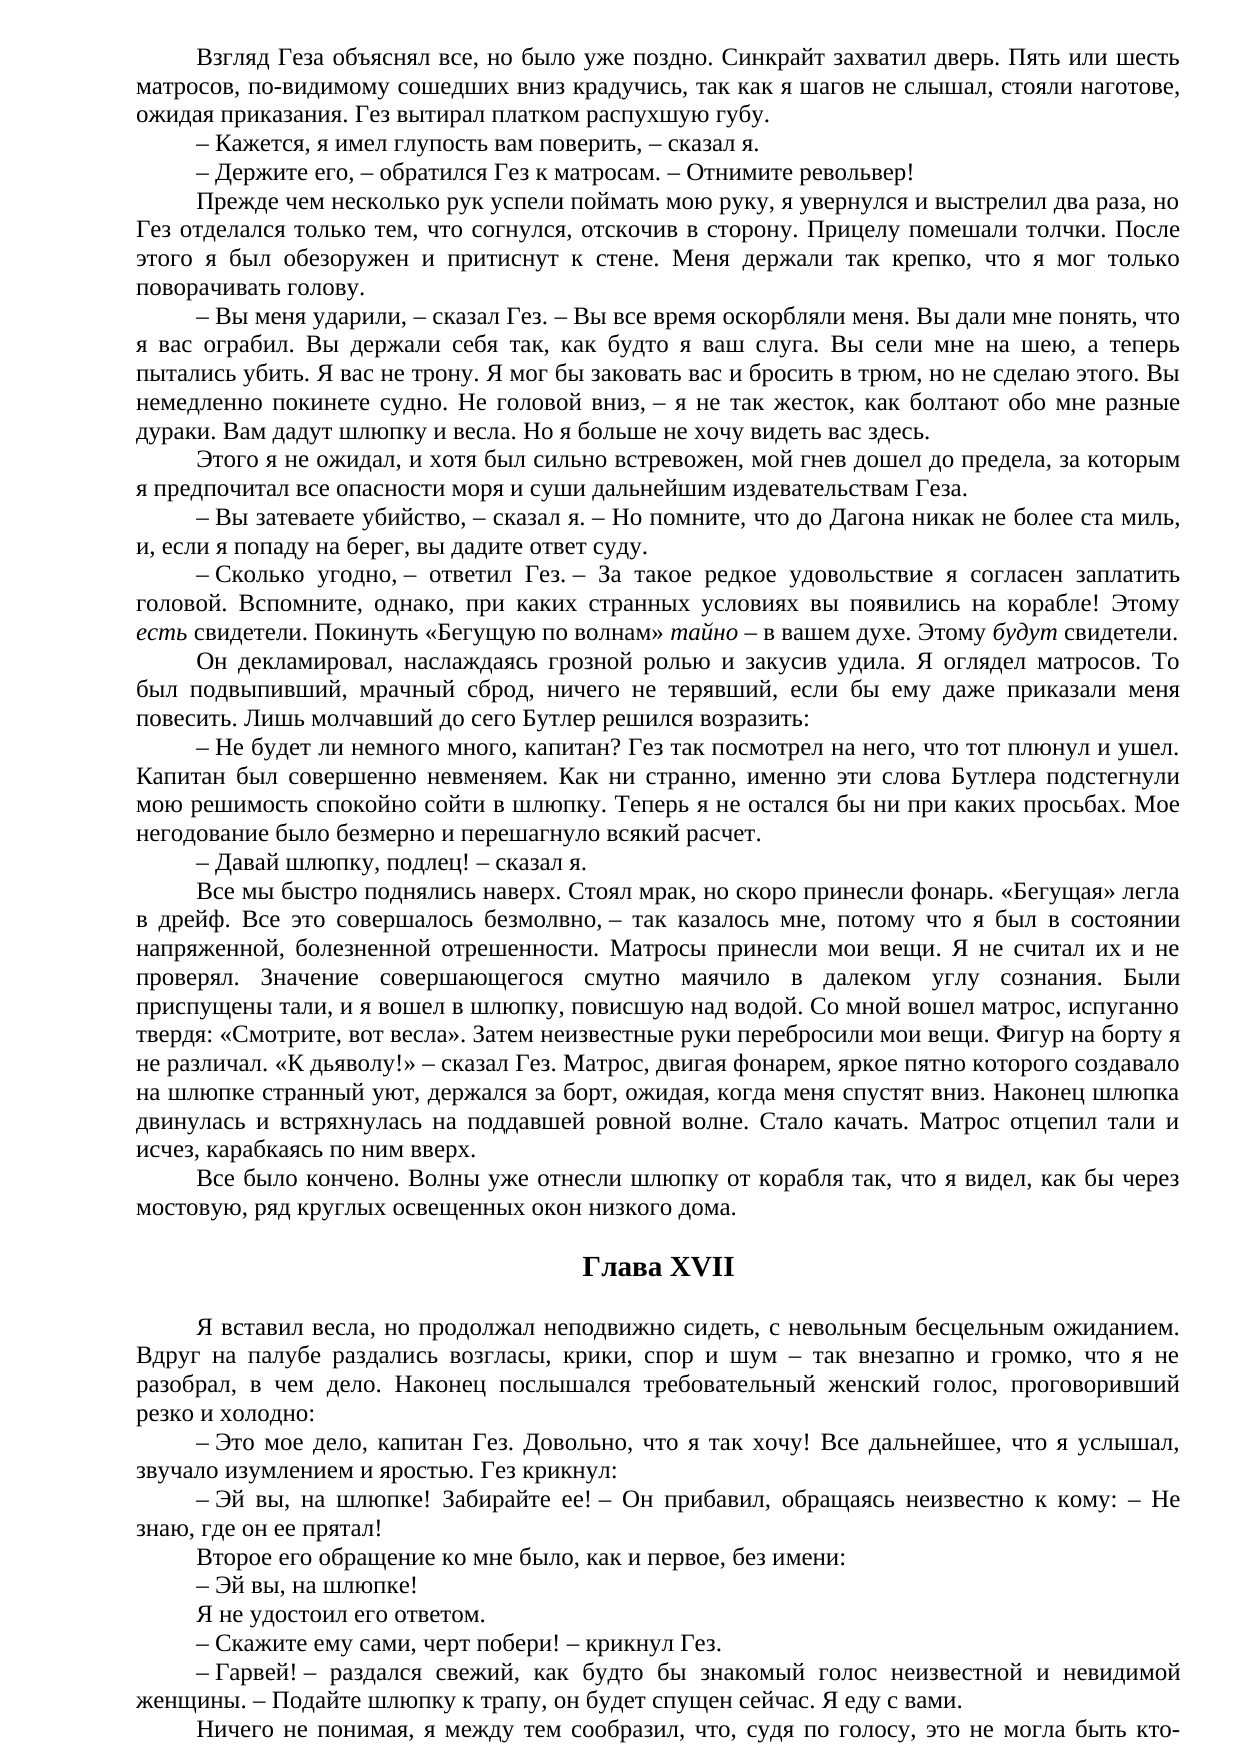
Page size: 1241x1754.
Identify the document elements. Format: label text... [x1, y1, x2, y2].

text – Сколько угодно, – ответил Гез. – За такое редкое удовольствие я согласен заплатить головой. Вспомните, однако, при каких странных условиях вы появились на корабле! Этому есть свидетели. Покинуть «Бегущую по волнам» тайно – в вашем духе. Этому будут свидетели. [136, 559, 1181, 646]
text Все мы быстро поднялись наверх. Стоял мрак, но скоро принесли фонарь. «Бегущая» легла в дрейф. Все это совершалось безмолвно, – так казалось мне, потому что я был в состоянии напряженной, болезненной отрешенности. Матросы принесли мои вещи. Я не считал их и не проверял. Значение совершающегося смутно маячило в далеком углу сознания. Были приспущены тали, и я вошел в шлюпку, повисшую над водой. Со мной вошел матрос, испуганно твердя: «Смотрите, вот весла». Затем неизвестные руки перебросили мои вещи. Фигур на борту я не различал. «К дьяволу!» – сказал Гез. Матрос, двигая фонарем, яркое пятно которого создавало на шлюпке странный уют, держался за борт, ожидая, когда меня спустят вниз. Наконец шлюпка двинулась и встряхнулась на поддавшей ровной волне. Стало качать. Матрос отцепил тали и исчез, карабкаясь по ним вверх. [136, 876, 1181, 1163]
text – Эй вы, на шлюпке! [136, 1571, 1181, 1599]
text – Не будет ли немного много, капитан? Гез так посмотрел на него, что тот плюнул и ушел. Капитан был совершенно невменяем. Как ни странно, именно эти слова Бутлера подстегнули мою решимость спокойно сойти в шлюпку. Теперь я не остался бы ни при каких просьбах. Мое негодование было безмерно и перешагнуло всякий расчет. [136, 732, 1181, 847]
text Я вставил весла, но продолжал неподвижно сидеть, с невольным бесцельным ожиданием. Вдруг на палубе раздались возгласы, крики, спор и шум – так внезапно и громко, что я не разобрал, в чем дело. Наконец послышался требовательный женский голос, проговоривший резко и холодно: [136, 1312, 1181, 1427]
subtitle Глава XVII [136, 1249, 1181, 1283]
text – Давай шлюпку, подлец! – сказал я. [136, 847, 1181, 876]
text Я не удостоил его ответом. [136, 1599, 1181, 1628]
text – Кажется, я имел глупость вам поверить, – сказал я. [136, 128, 1181, 157]
text Он декламировал, наслаждаясь грозной ролью и закусив удила. Я оглядел матросов. То был подвыпивший, мрачный сброд, ничего не терявший, если бы ему даже приказали меня повесить. Лишь молчавший до сего Бутлер решился возразить: [136, 646, 1181, 732]
text – Эй вы, на шлюпке! Забирайте ее! – Он прибавил, обращаясь неизвестно к кому: – Не знаю, где он ее прятал! [136, 1484, 1181, 1542]
text – Вы меня ударили, – сказал Гез. – Вы все время оскорбляли меня. Вы дали мне понять, что я вас ограбил. Вы держали себя так, как будто я ваш слуга. Вы сели мне на шею, а теперь пытались убить. Я вас не трону. Я мог бы заковать вас и бросить в трюм, но не сделаю этого. Вы немедленно покинете судно. Не головой вниз, – я не так жесток, как болтают обо мне разные дураки. Вам дадут шлюпку и весла. Но я больше не хочу видеть вас здесь. [136, 301, 1181, 444]
text Прежде чем несколько рук успели поймать мою руку, я увернулся и выстрелил два раза, но Гез отделался только тем, что согнулся, отскочив в сторону. Прицелу помешали толчки. После этого я был обезоружен и притиснут к стене. Меня держали так крепко, что я мог только поворачивать голову. [136, 186, 1181, 301]
text Ничего не понимая, я между тем сообразил, что, судя по голосу, это не могла быть кто- [136, 1714, 1181, 1743]
text – Держите его, – обратился Гез к матросам. – Отнимите револьвер! [136, 157, 1181, 186]
text – Вы затеваете убийство, – сказал я. – Но помните, что до Дагона никак не более ста миль, и, если я попаду на берег, вы дадите ответ суду. [136, 502, 1181, 559]
text Второе его обращение ко мне было, как и первое, без имени: [136, 1542, 1181, 1571]
text – Это мое дело, капитан Гез. Довольно, что я так хочу! Все дальнейшее, что я услышал, звучало изумлением и яростью. Гез крикнул: [136, 1427, 1181, 1484]
text Этого я не ожидал, и хотя был сильно встревожен, мой гнев дошел до предела, за которым я предпочитал все опасности моря и суши дальнейшим издевательствам Геза. [136, 444, 1181, 502]
text – Скажите ему сами, черт побери! – крикнул Гез. [136, 1628, 1181, 1657]
text Все было кончено. Волны уже отнесли шлюпку от корабля так, что я видел, как бы через мостовую, ряд круглых освещенных окон низкого дома. [136, 1163, 1181, 1221]
text – Гарвей! – раздался свежий, как будто бы знакомый голос неизвестной и невидимой женщины. – Подайте шлюпку к трапу, он будет спущен сейчас. Я еду с вами. [136, 1657, 1181, 1714]
text Взгляд Геза объяснял все, но было уже поздно. Синкрайт захватил дверь. Пять или шесть матросов, по-видимому сошедших вниз крадучись, так как я шагов не слышал, стояли наготове, ожидая приказания. Гез вытирал платком распухшую губу. [136, 42, 1181, 128]
